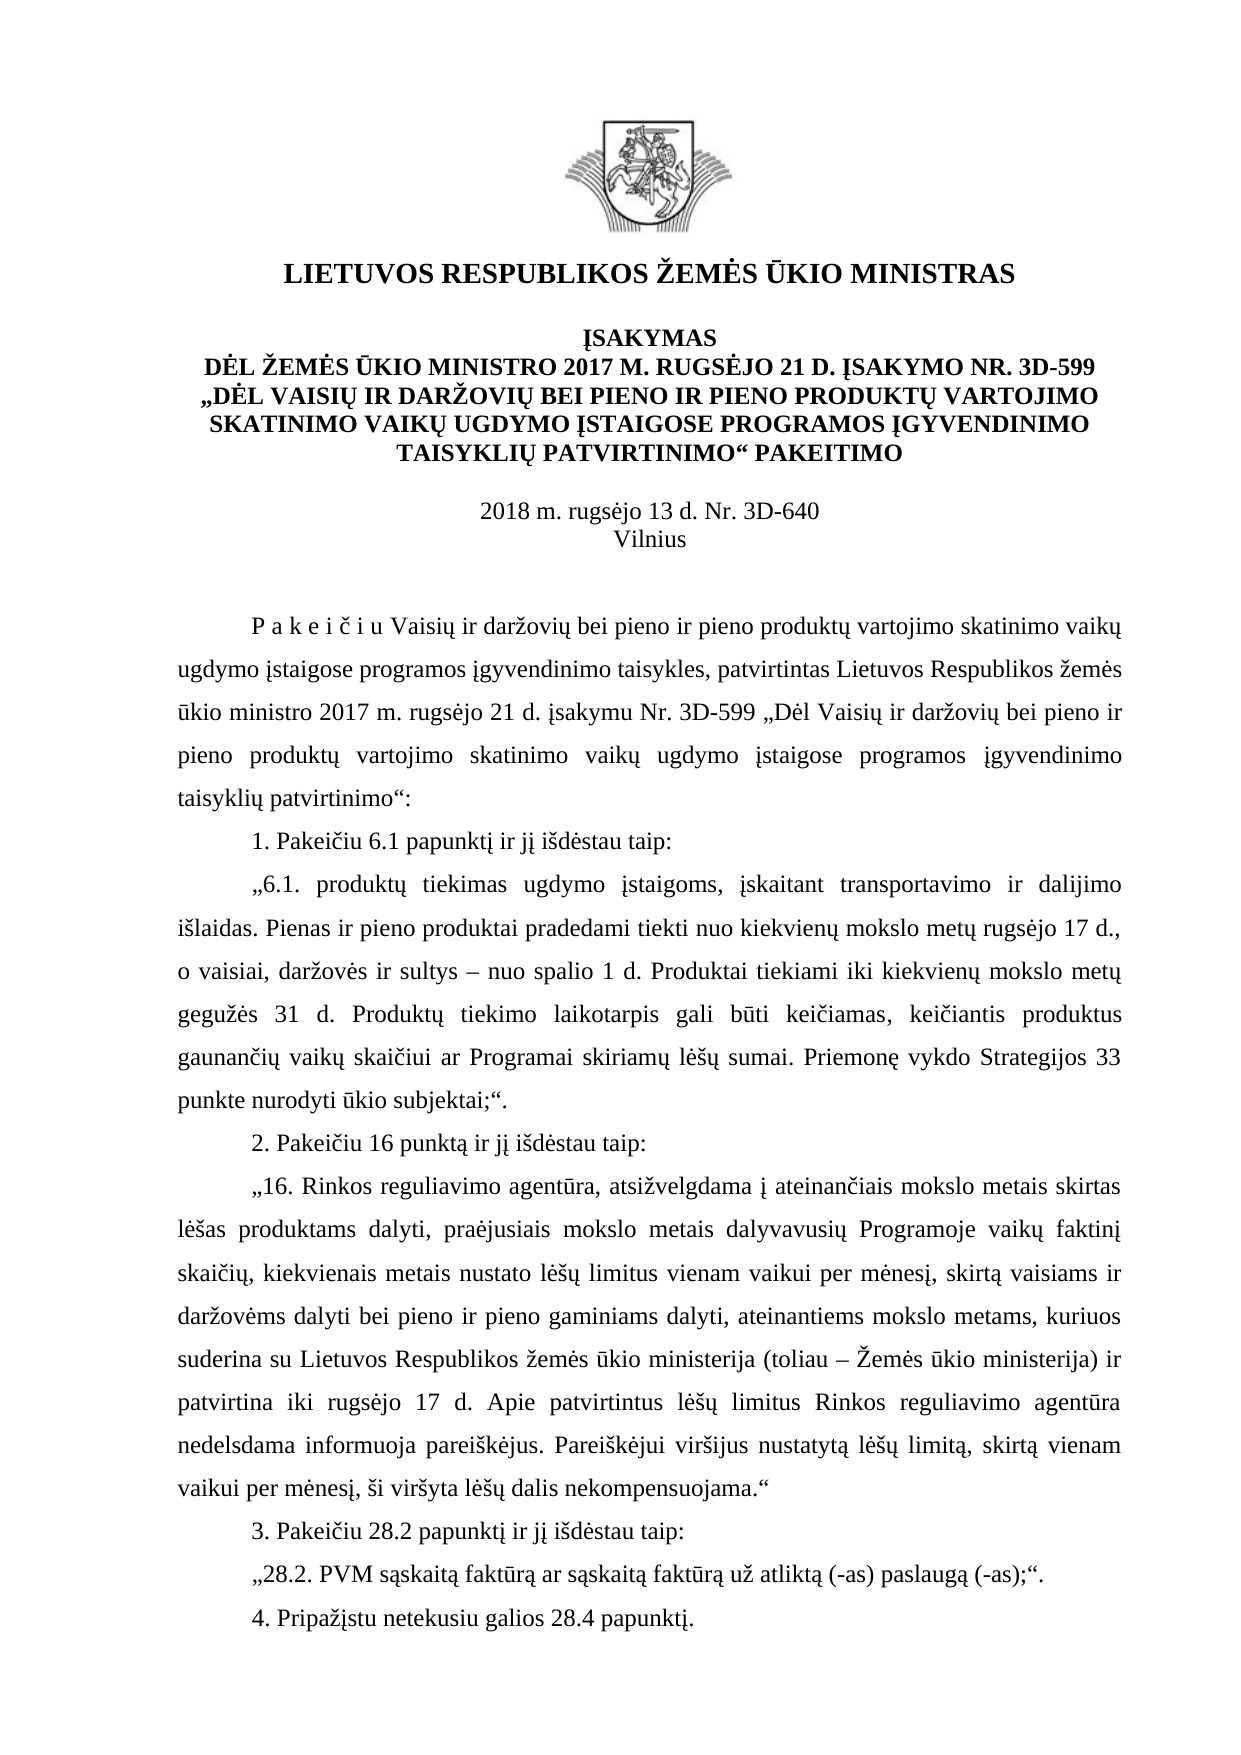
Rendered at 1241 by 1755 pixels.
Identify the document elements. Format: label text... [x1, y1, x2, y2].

text 4. Pripažįstu netekusiu galios 28.4 papunktį. [252, 1603, 1122, 1631]
text P a k e i č i u Vaisių ir daržovių bei pieno ir pieno produktų vartojimo skatinimo vaikų ugdymo įstaigose programos įgyvendinimo taisykles, patvirtintas Lietuvos Respublikos žemės ūkio ministro 2017 m. rugsėjo 21 d. įsakymu Nr. 3D-599 „Dėl Vaisių ir daržovių bei pieno ir pieno produktų vartojimo skatinimo vaikų ugdymo įstaigose programos įgyvendinimo taisyklių patvirtinimo“: [177, 611, 1122, 812]
text „6.1. produktų tiekimas ugdymo įstaigoms, įskaitant transportavimo ir dalijimo išlaidas. Pienas ir pieno produktai pradedami tiekti nuo kiekvienų mokslo metų rugsėjo 17 d., o vaisiai, daržovės ir sultys – nuo spalio 1 d. Produktai tiekiami iki kiekvienų mokslo metų gegužės 31 d. Produktų tiekimo laikotarpis gali būti keičiamas, keičiantis produktus gaunančių vaikų skaičiui ar Programai skiriamų lėšų sumai. Priemonę vykdo Strategijos 33 punkte nurodyti ūkio subjektai;“. [177, 869, 1122, 1114]
text DĖL ŽEMĖS ŪKIO MINISTRO 2017 m. rugsėjo 21 D. ĮSAKYMO nR. 3d-599 „dĖL VAISIŲ IR DARŽOVIŲ BEI PIENO IR PIENO PRODUKTŲ VARTOJIMO SKATINIMO VAIKŲ UGDYMO ĮSTAIGOSE PROGRAMOS ĮGYVENDINIMO TAISYKLIŲ PATVIRTINIMO“ PAKEITIMO [177, 352, 1122, 467]
text 1. Pakeičiu 6.1 papunktį ir jį išdėstau taip: [251, 826, 1122, 855]
text LIETUVOS RESPUBLIKOS ŽEMĖS ŪKIO MINISTRAS [177, 256, 1122, 290]
text 2. Pakeičiu 16 punktą ir jį išdėstau taip: [251, 1128, 1122, 1157]
text 3. Pakeičiu 28.2 papunktį ir jį išdėstau taip: [251, 1516, 1122, 1545]
text 2018 m. rugsėjo 13 d. Nr. 3D-640 [177, 496, 1122, 524]
text ĮSAKYMAS [177, 323, 1122, 352]
text „16. Rinkos reguliavimo agentūra, atsižvelgdama į ateinančiais mokslo metais skirtas lėšas produktams dalyti, praėjusiais mokslo metais dalyvavusių Programoje vaikų faktinį skaičių, kiekvienais metais nustato lėšų limitus vienam vaikui per mėnesį, skirtą vaisiams ir daržovėms dalyti bei pieno ir pieno gaminiams dalyti, ateinantiems mokslo metams, kuriuos suderina su Lietuvos Respublikos žemės ūkio ministerija (toliau – Žemės ūkio ministerija) ir patvirtina iki rugsėjo 17 d. Apie patvirtintus lėšų limitus Rinkos reguliavimo agentūra nedelsdama informuoja pareiškėjus. Pareiškėjui viršijus nustatytą lėšų limitą, skirtą vienam vaikui per mėnesį, ši viršyta lėšų dalis nekompensuojama.“ [177, 1171, 1122, 1502]
text Vilnius [177, 524, 1122, 553]
text „28.2. PVM sąskaitą faktūrą ar sąskaitą faktūrą už atliktą (-as) paslaugą (-as);“. [177, 1559, 1122, 1588]
